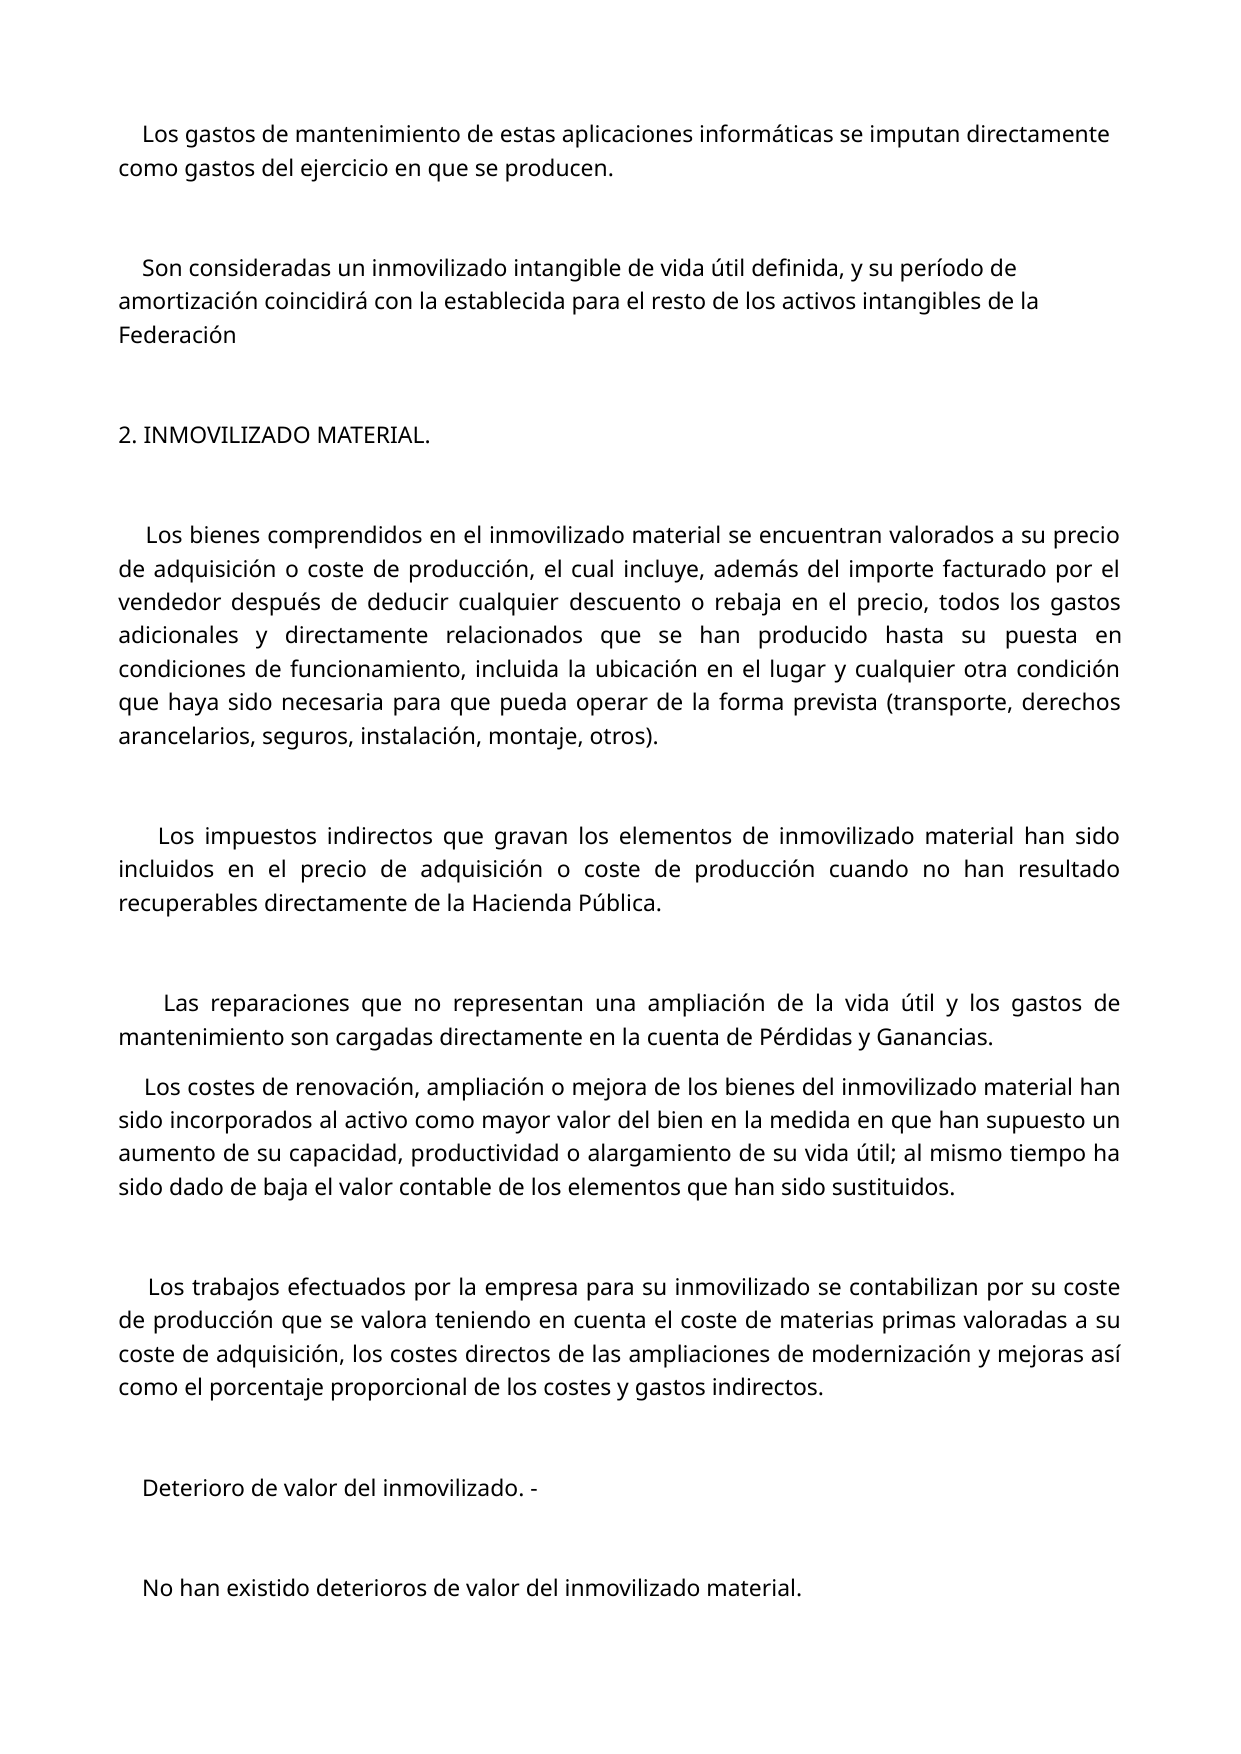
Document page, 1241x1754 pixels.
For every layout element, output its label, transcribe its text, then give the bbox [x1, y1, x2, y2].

text Los impuestos indirectos que gravan los elementos de inmovilizado material han sido incluidos en el precio de adquisición o coste de producción cuando no han resultado recuperables directamente de la Hacienda Pública. [118, 820, 1122, 918]
text Son consideradas un inmovilizado intangible de vida útil definida, y su período de amortización coincidirá con la establecida para el resto de los activos intangibles de la Federación [118, 252, 1122, 350]
text Los costes de renovación, ampliación o mejora de los bienes del inmovilizado material han sido incorporados al activo como mayor valor del bien en la medida en que han supuesto un aumento de su capacidad, productividad o alargamiento de su vida útil; al mismo tiempo ha sido dado de baja el valor contable de los elementos que han sido sustituidos. [118, 1071, 1122, 1202]
text Los trabajos efectuados por la empresa para su inmovilizado se contabilizan por su coste de producción que se valora teniendo en cuenta el coste de materias primas valoradas a su coste de adquisición, los costes directos de las ampliaciones de modernización y mejoras así como el porcentaje proporcional de los costes y gastos indirectos. [118, 1271, 1122, 1403]
text Las reparaciones que no representan una ampliación de la vida útil y los gastos de mantenimiento son cargadas directamente en la cuenta de Pérdidas y Ganancias. [118, 987, 1122, 1052]
text 2. INMOVILIZADO MATERIAL. [118, 419, 1122, 450]
text Los bienes comprendidos en el inmovilizado material se encuentran valorados a su precio de adquisición o coste de producción, el cual incluye, además del importe facturado por el vendedor después de deducir cualquier descuento o rebaja en el precio, todos los gastos adicionales y directamente relacionados que se han producido hasta su puesta en condiciones de funcionamiento, incluida la ubicación en el lugar y cualquier otra condición que haya sido necesaria para que pueda operar de la forma prevista (transporte, derechos arancelarios, seguros, instalación, montaje, otros). [118, 519, 1122, 751]
text Deterioro de valor del inmovilizado. - [118, 1472, 1122, 1503]
text No han existido deterioros de valor del inmovilizado material. [118, 1572, 1122, 1603]
text Los gastos de mantenimiento de estas aplicaciones informáticas se imputan directamente como gastos del ejercicio en que se producen. [118, 118, 1122, 183]
